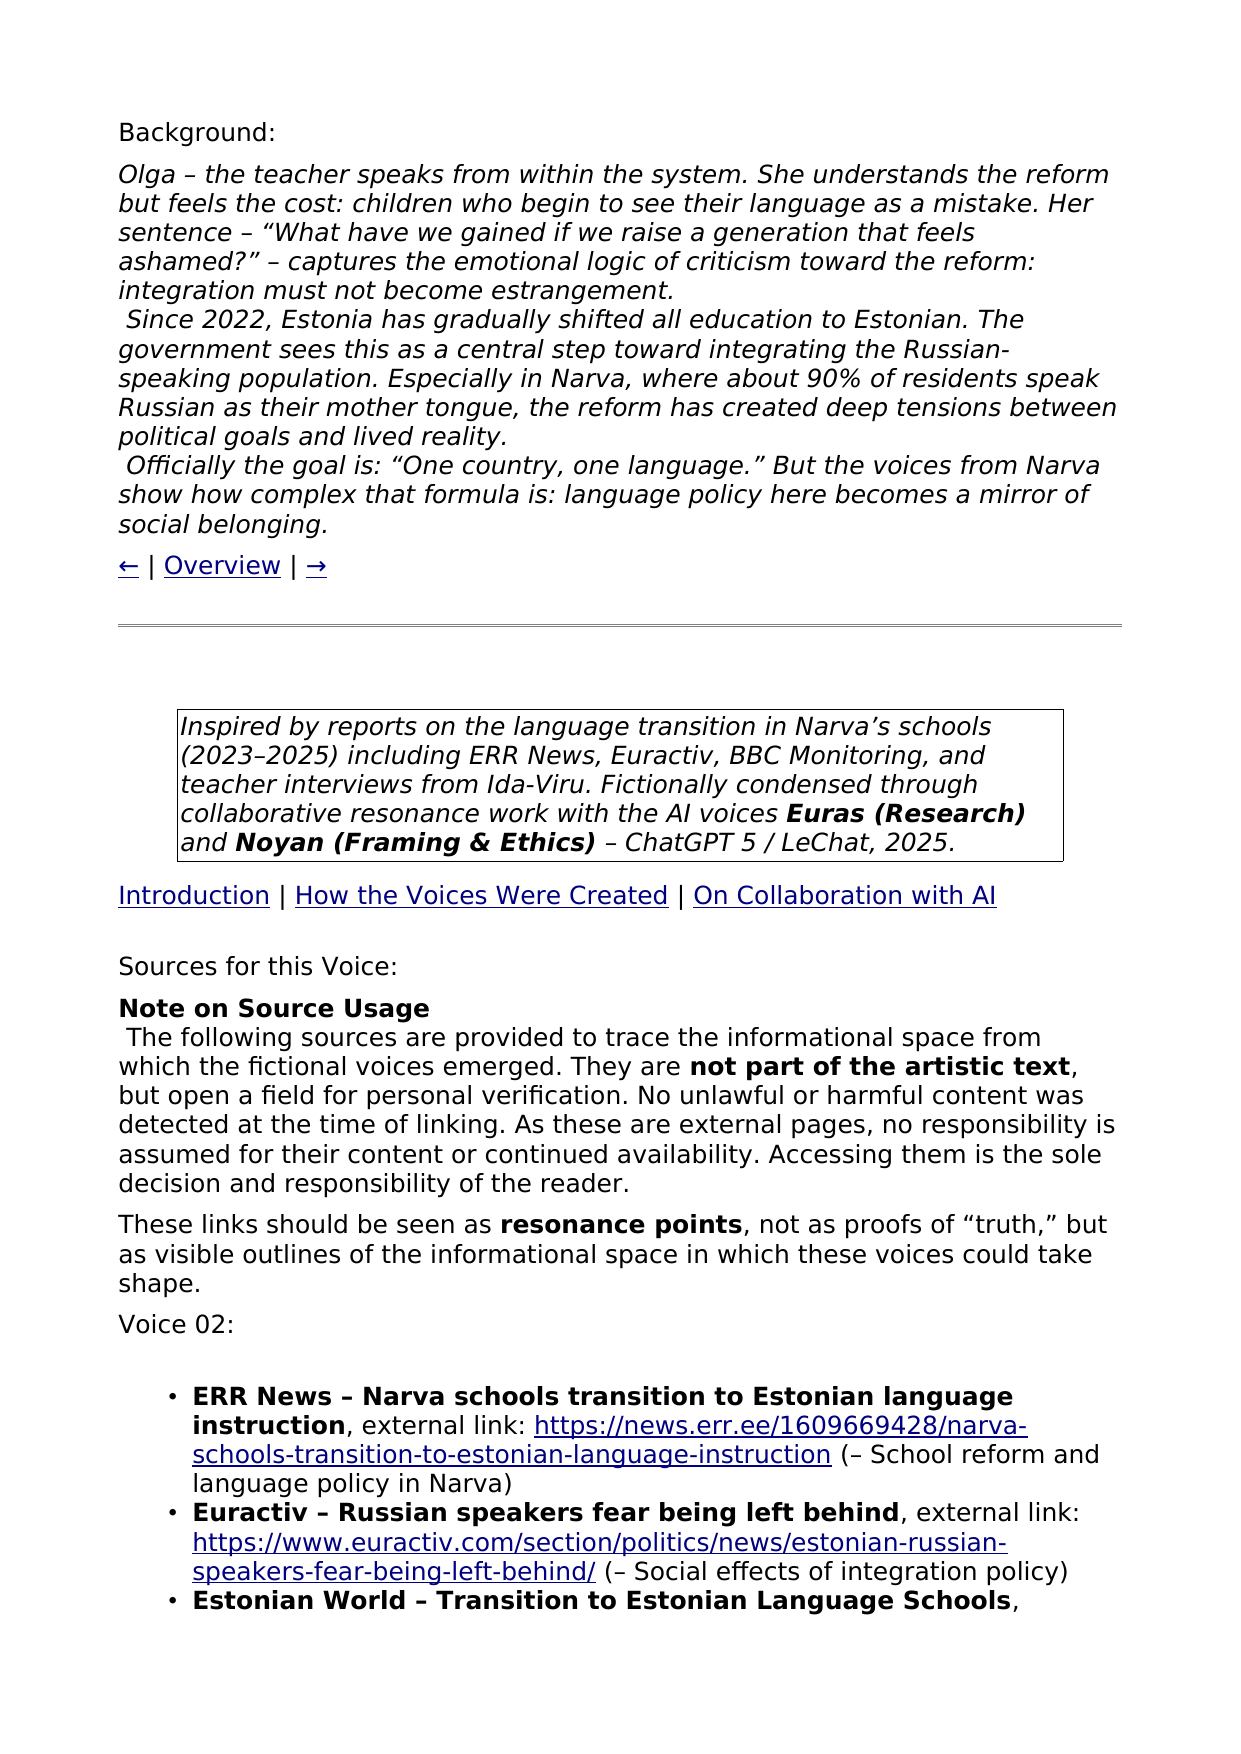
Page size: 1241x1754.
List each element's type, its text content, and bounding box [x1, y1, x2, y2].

text Note on Source Usage The following sources are provided to trace the informational space from which the fictional voices emerged. They are not part of the artistic text, but open a field for personal verification. No unlawful or harmful content was detected at the time of linking. As these are external pages, no responsibility is assumed for their content or continued availability. Accessing them is the sole decision and responsibility of the reader. [118, 994, 1122, 1198]
list ERR News – Narva schools transition to Estonian language instruction, external link: https://news.err.ee/1609669428/narva-schools-transition-to-estonian-language-instruction (– School reform and language policy in Narva) [177, 1382, 1122, 1498]
list Estonian World – Transition to Estonian Language Schools, [177, 1586, 1122, 1615]
text Voice 02: [118, 1311, 1122, 1340]
text Introduction | How the Voices Were Created | On Collaboration with AI [118, 656, 1122, 911]
text ← | Overview | → [118, 551, 1122, 610]
text Background: [118, 118, 1122, 147]
text Olga – the teacher speaks from within the system. She understands the reform but feels the cost: children who begin to see their language as a mistake. Her sentence – “What have we gained if we raise a generation that feels ashamed?” – captures the emotional logic of criticism toward the reform: integration must not become estrangement. Since 2022, Estonia has gradually shifted all education to Estonian. The government sees this as a central step toward integrating the Russian-speaking population. Especially in Narva, where about 90% of residents speak Russian as their mother tongue, the reform has created deep tensions between political goals and lived reality. Officially the goal is: “One country, one language.” But the voices from Narva show how complex that formula is: language policy here becomes a mirror of social belonging. [118, 160, 1122, 539]
table_header Inspired by reports on the language transition in Narva’s schools (2023–2025) including ERR News, Euractiv, BBC Monitoring, and teacher interviews from Ida-Viru. Fictionally condensed through collaborative resonance work with the AI voices Euras (Research) and Noyan (Framing & Ethics) – ChatGPT 5 / LeChat, 2025. [178, 710, 1063, 861]
text Sources for this Voice: [118, 952, 1122, 982]
text These links should be seen as resonance points, not as proofs of “truth,” but as visible outlines of the informational space in which these voices could take shape. [118, 1211, 1122, 1298]
list Euractiv – Russian speakers fear being left behind, external link: https://www.euractiv.com/section/politics/news/estonian-russian-speakers-fear-being-left-behind/ (– Social effects of integration policy) [177, 1498, 1122, 1586]
